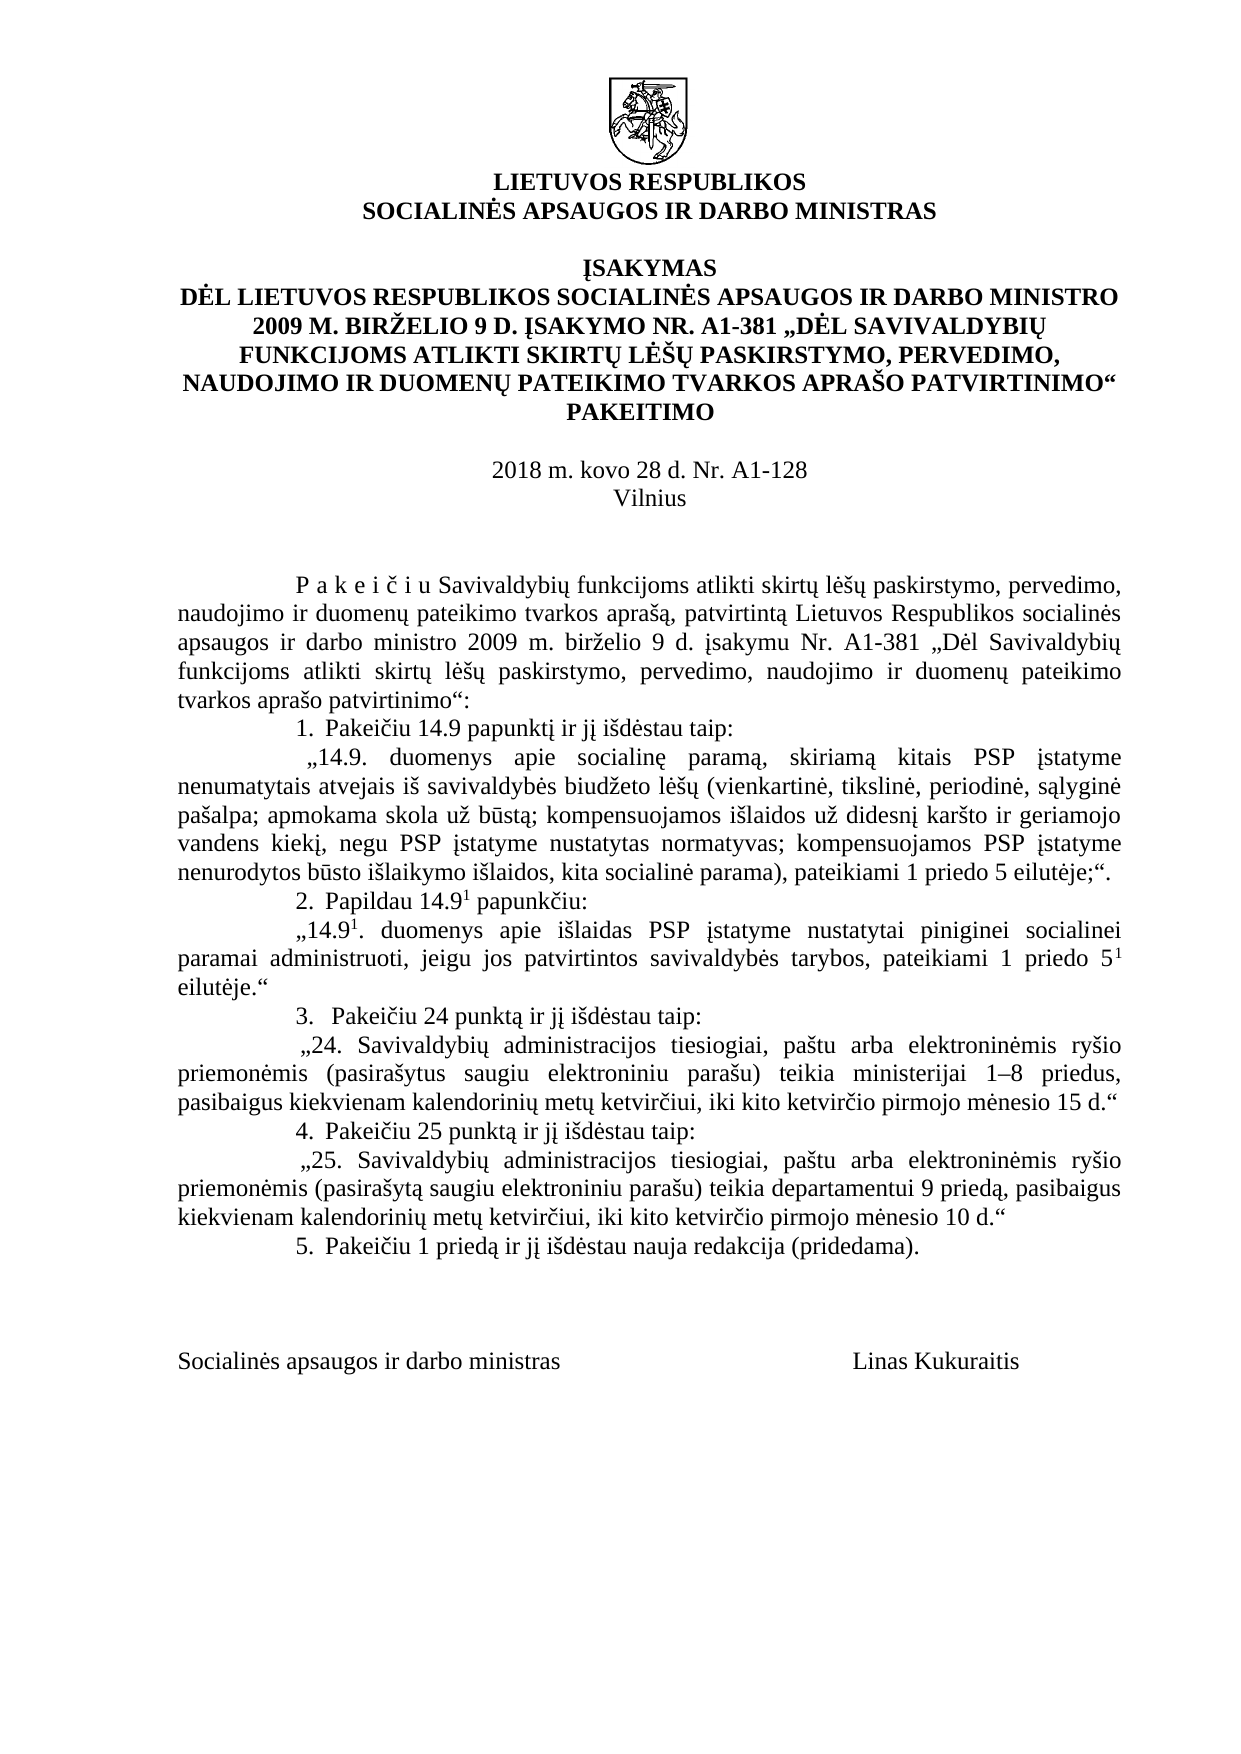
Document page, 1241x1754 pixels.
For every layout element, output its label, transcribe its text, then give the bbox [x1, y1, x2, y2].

text „25. Savivaldybių administracijos tiesiogiai, paštu arba elektroninėmis ryšio priemonėmis (pasirašytą saugiu elektroniniu parašu) teikia departamentui 9 priedą, pasibaigus kiekvienam kalendorinių metų ketvirčiui, iki kito ketvirčio pirmojo mėnesio 10 d.“ [177, 1145, 1122, 1231]
text Socialinės apsaugos ir darbo ministras Linas Kukuraitis [177, 1346, 1122, 1375]
text Vilnius [177, 483, 1122, 512]
text „14.9. duomenys apie socialinę paramą, skiriamą kitais PSP įstatyme nenumatytais atvejais iš savivaldybės biudžeto lėšų (vienkartinė, tikslinė, periodinė, sąlyginė pašalpa; apmokama skola už būstą; kompensuojamos išlaidos už didesnį karšto ir geriamojo vandens kiekį, negu PSP įstatyme nustatytas normatyvas; kompensuojamos PSP įstatyme nenurodytos būsto išlaikymo išlaidos, kita socialinė parama), pateikiami 1 priedo 5 eilutėje;“. [177, 742, 1122, 886]
text SOCIALINĖS APSAUGOS IR DARBO MINISTRAS [177, 196, 1122, 225]
text 1. Pakeičiu 14.9 papunktį ir jį išdėstau taip: [295, 713, 1122, 742]
text „14.91. duomenys apie išlaidas PSP įstatyme nustatytai piniginei socialinei paramai administruoti, jeigu jos patvirtintos savivaldybės tarybos, pateikiami 1 priedo 51 eilutėje.“ [177, 915, 1122, 1001]
text 2018 m. kovo 28 d. Nr. A1-128 [177, 455, 1122, 483]
text LIETUVOS RESPUBLIKOS [177, 167, 1122, 196]
text 2009 M. BIRŽELIO 9 D. ĮSAKYMO NR. A1-381 „DĖL SAVIVALDYBIŲ FUNKCIJOMS ATLIKTI SKIRTŲ LĖŠŲ PASKIRSTYMO, PERVEDIMO, NAUDOJIMO IR DUOMENŲ PATEIKIMO TVARKOS APRAŠO PATVIRTINIMO“ PAKEITIMO [177, 311, 1122, 426]
text DĖL LIETUVOS RESPUBLIKOS SOCIALINĖS APSAUGOS IR DARBO MINISTRO [177, 282, 1122, 311]
text 3. Pakeičiu 24 punktą ir jį išdėstau taip: [295, 1001, 1122, 1030]
text P a k e i č i u Savivaldybių funkcijoms atlikti skirtų lėšų paskirstymo, pervedimo, naudojimo ir duomenų pateikimo tvarkos aprašą, patvirtintą Lietuvos Respublikos socialinės apsaugos ir darbo ministro 2009 m. birželio 9 d. įsakymu Nr. A1-381 „Dėl Savivaldybių funkcijoms atlikti skirtų lėšų paskirstymo, pervedimo, naudojimo ir duomenų pateikimo tvarkos aprašo patvirtinimo“: [177, 570, 1122, 713]
text 4. Pakeičiu 25 punktą ir jį išdėstau taip: [295, 1116, 1122, 1145]
text „24. Savivaldybių administracijos tiesiogiai, paštu arba elektroninėmis ryšio priemonėmis (pasirašytus saugiu elektroniniu parašu) teikia ministerijai 1–8 priedus, pasibaigus kiekvienam kalendorinių metų ketvirčiui, iki kito ketvirčio pirmojo mėnesio 15 d.“ [177, 1030, 1122, 1116]
text ĮSAKYMAS [177, 253, 1122, 282]
text 2. Papildau 14.91 papunkčiu: [295, 886, 1122, 915]
text 5. Pakeičiu 1 priedą ir jį išdėstau nauja redakcija (pridedama). [295, 1231, 1122, 1260]
